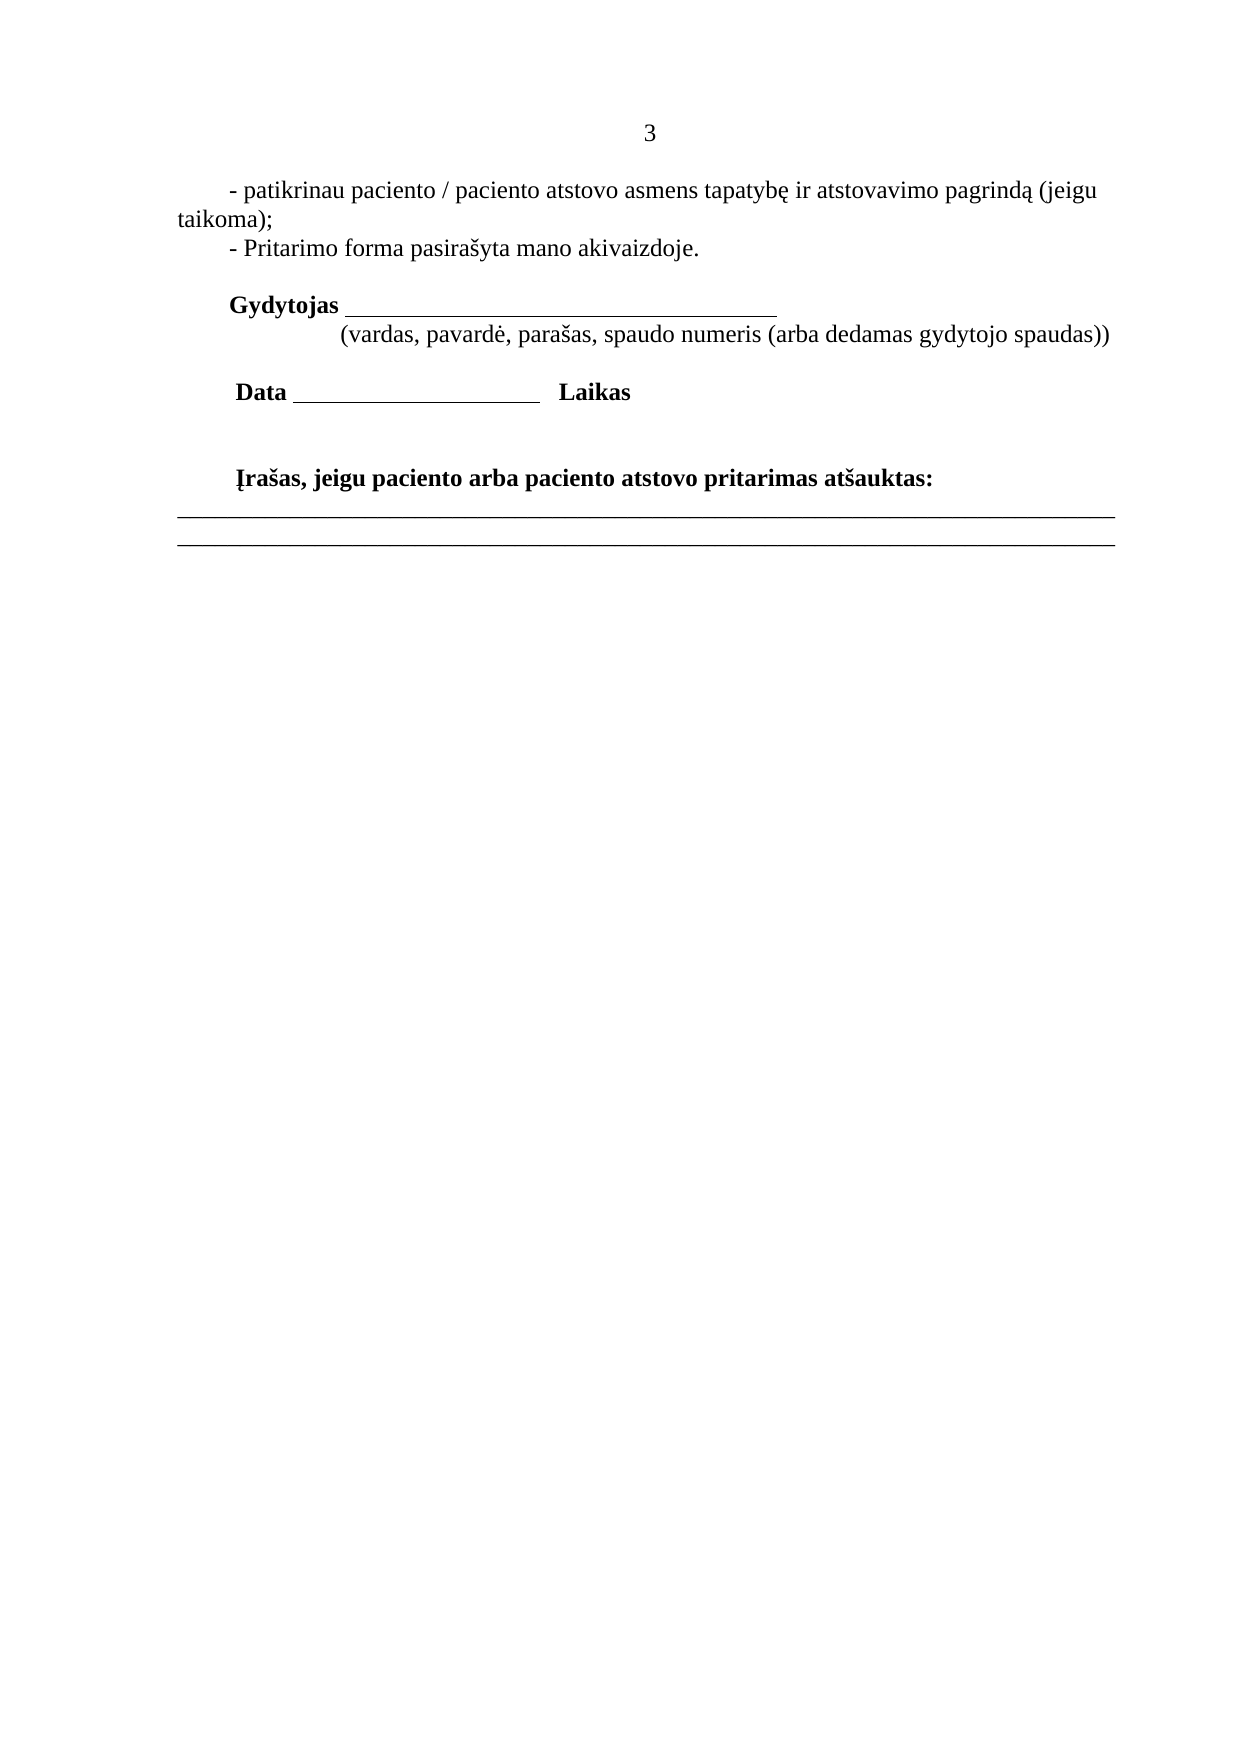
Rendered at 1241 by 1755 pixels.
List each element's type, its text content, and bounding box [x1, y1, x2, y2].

text Įrašas, jeigu paciento arba paciento atstovo pritarimas atšauktas: ______________________________________________________________________________________________________________________________________________________ [177, 463, 1122, 549]
text (vardas, pavardė, parašas, spaudo numeris (arba dedamas gydytojo spaudas)) [252, 319, 1122, 348]
text - Pritarimo forma pasirašyta mano akivaizdoje. [177, 233, 1122, 262]
text Gydytojas [177, 291, 1122, 319]
text - patikrinau paciento / paciento atstovo asmens tapatybę ir atstovavimo pagrindą (jeigu taikoma); [177, 176, 1122, 233]
text Data Laikas [177, 377, 1122, 406]
